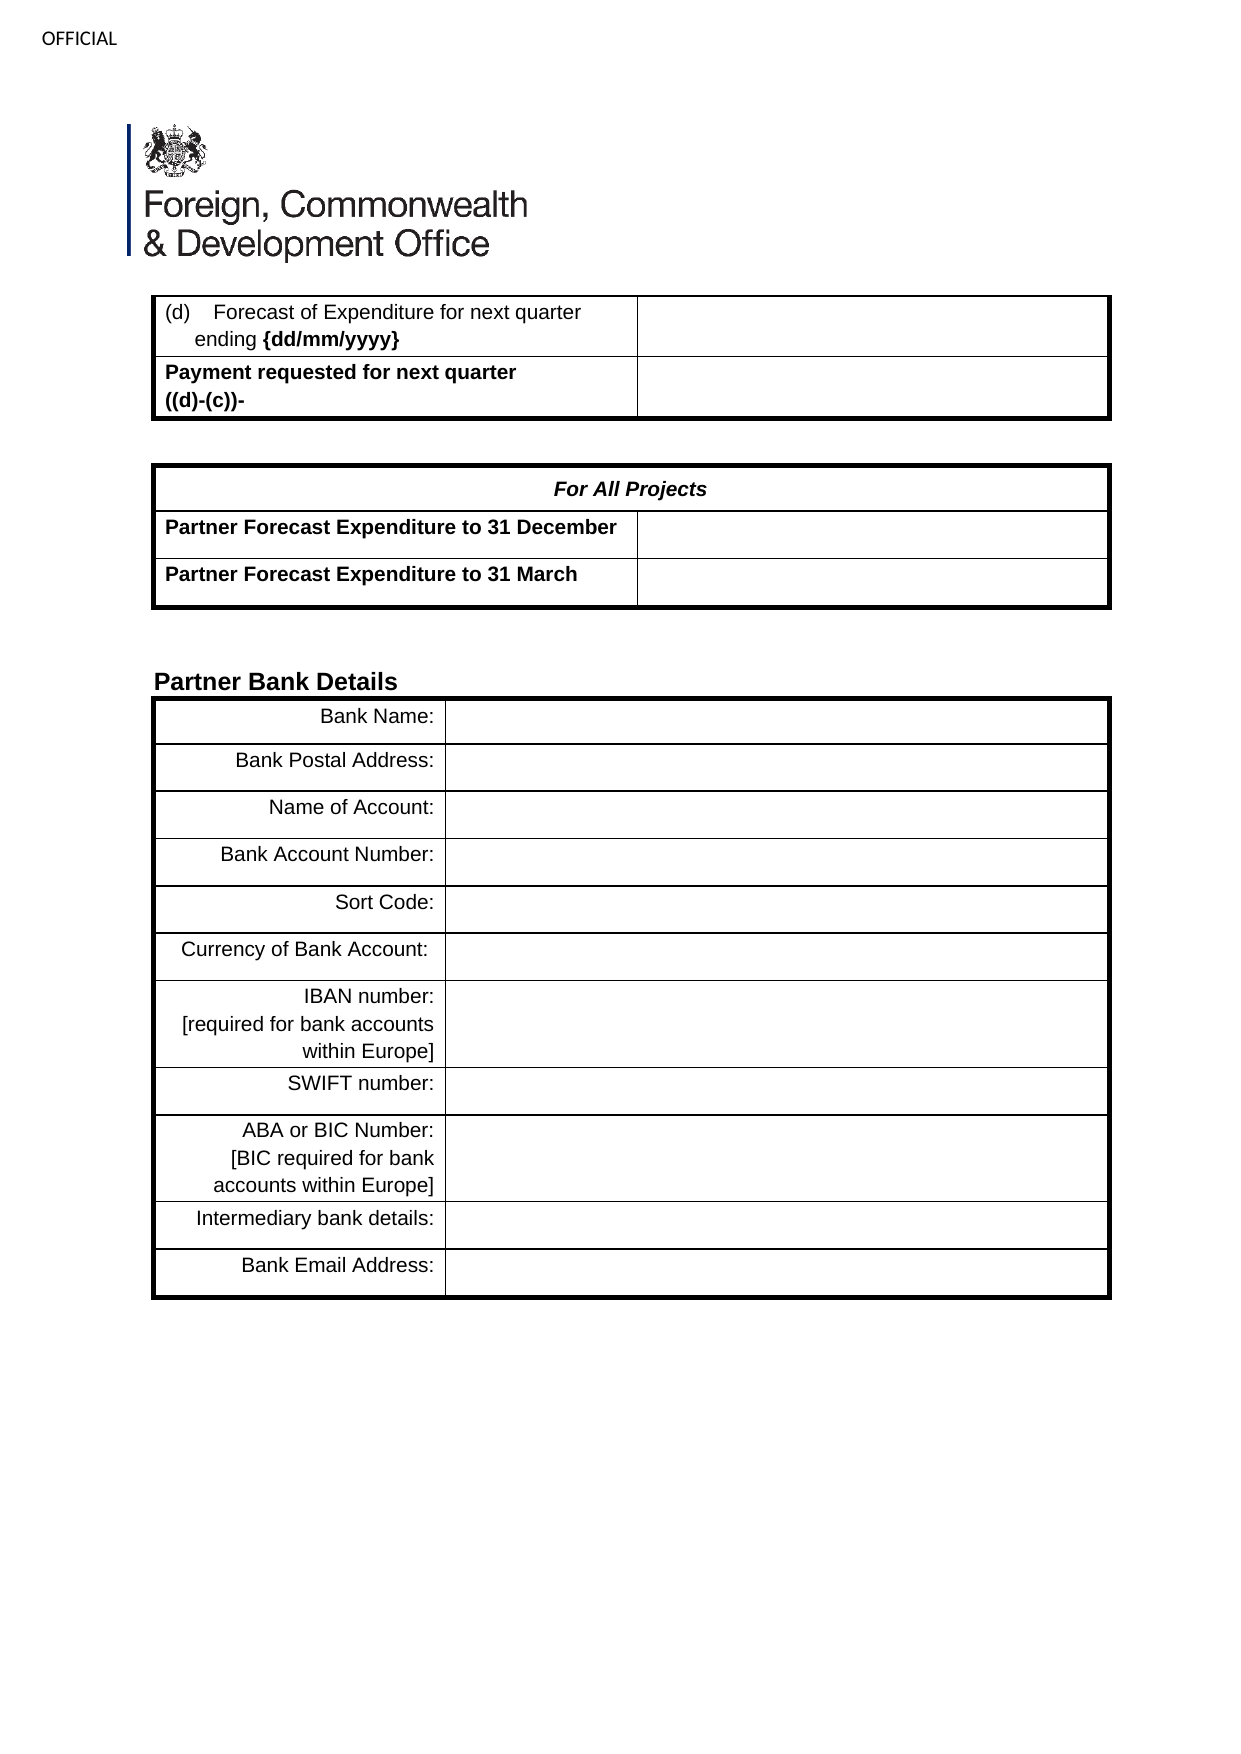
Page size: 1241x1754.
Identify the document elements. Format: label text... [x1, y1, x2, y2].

table_cell [638, 559, 1107, 605]
table_cell [154, 421, 1109, 463]
table_cell Partner Forecast Expenditure to 31 March [156, 559, 637, 605]
table_cell Partner Forecast Expenditure to 31 December [156, 512, 637, 558]
table_cell Currency of Bank Account: [156, 934, 445, 979]
table_cell (d) Forecast of Expenditure for next quarter ending {dd/mm/yyyy} [156, 297, 637, 356]
table_cell IBAN number: [required for bank accounts within Europe] [156, 981, 445, 1067]
table_cell [446, 792, 1107, 838]
table_cell Bank Email Address: [156, 1250, 445, 1295]
table_header [446, 701, 1107, 743]
table_cell For All Projects [156, 468, 1107, 510]
table_cell Bank Postal Address: [156, 745, 445, 790]
table_cell ABA or BIC Number: [BIC required for bank accounts within Europe] [156, 1116, 445, 1201]
table_cell [446, 934, 1107, 979]
table_cell [446, 981, 1107, 1067]
table_header Bank Name: [156, 701, 445, 743]
table_cell [446, 1202, 1107, 1248]
table_cell [638, 297, 1107, 356]
table_cell [446, 887, 1107, 932]
table_cell Sort Code: [156, 887, 445, 932]
text Partner Bank Details [153, 667, 1087, 696]
table_cell [446, 745, 1107, 790]
table_cell [446, 1068, 1107, 1114]
table_cell [446, 1250, 1107, 1295]
table_cell Payment requested for next quarter ((d)-(c))- [156, 357, 637, 416]
table_cell Name of Account: [156, 792, 445, 838]
table_cell SWIFT number: [156, 1068, 445, 1114]
table_cell [638, 512, 1107, 558]
table_cell Bank Account Number: [156, 839, 445, 885]
table_cell [638, 357, 1107, 416]
table_cell Intermediary bank details: [156, 1202, 445, 1248]
table_cell [446, 1116, 1107, 1201]
table_cell [446, 839, 1107, 885]
